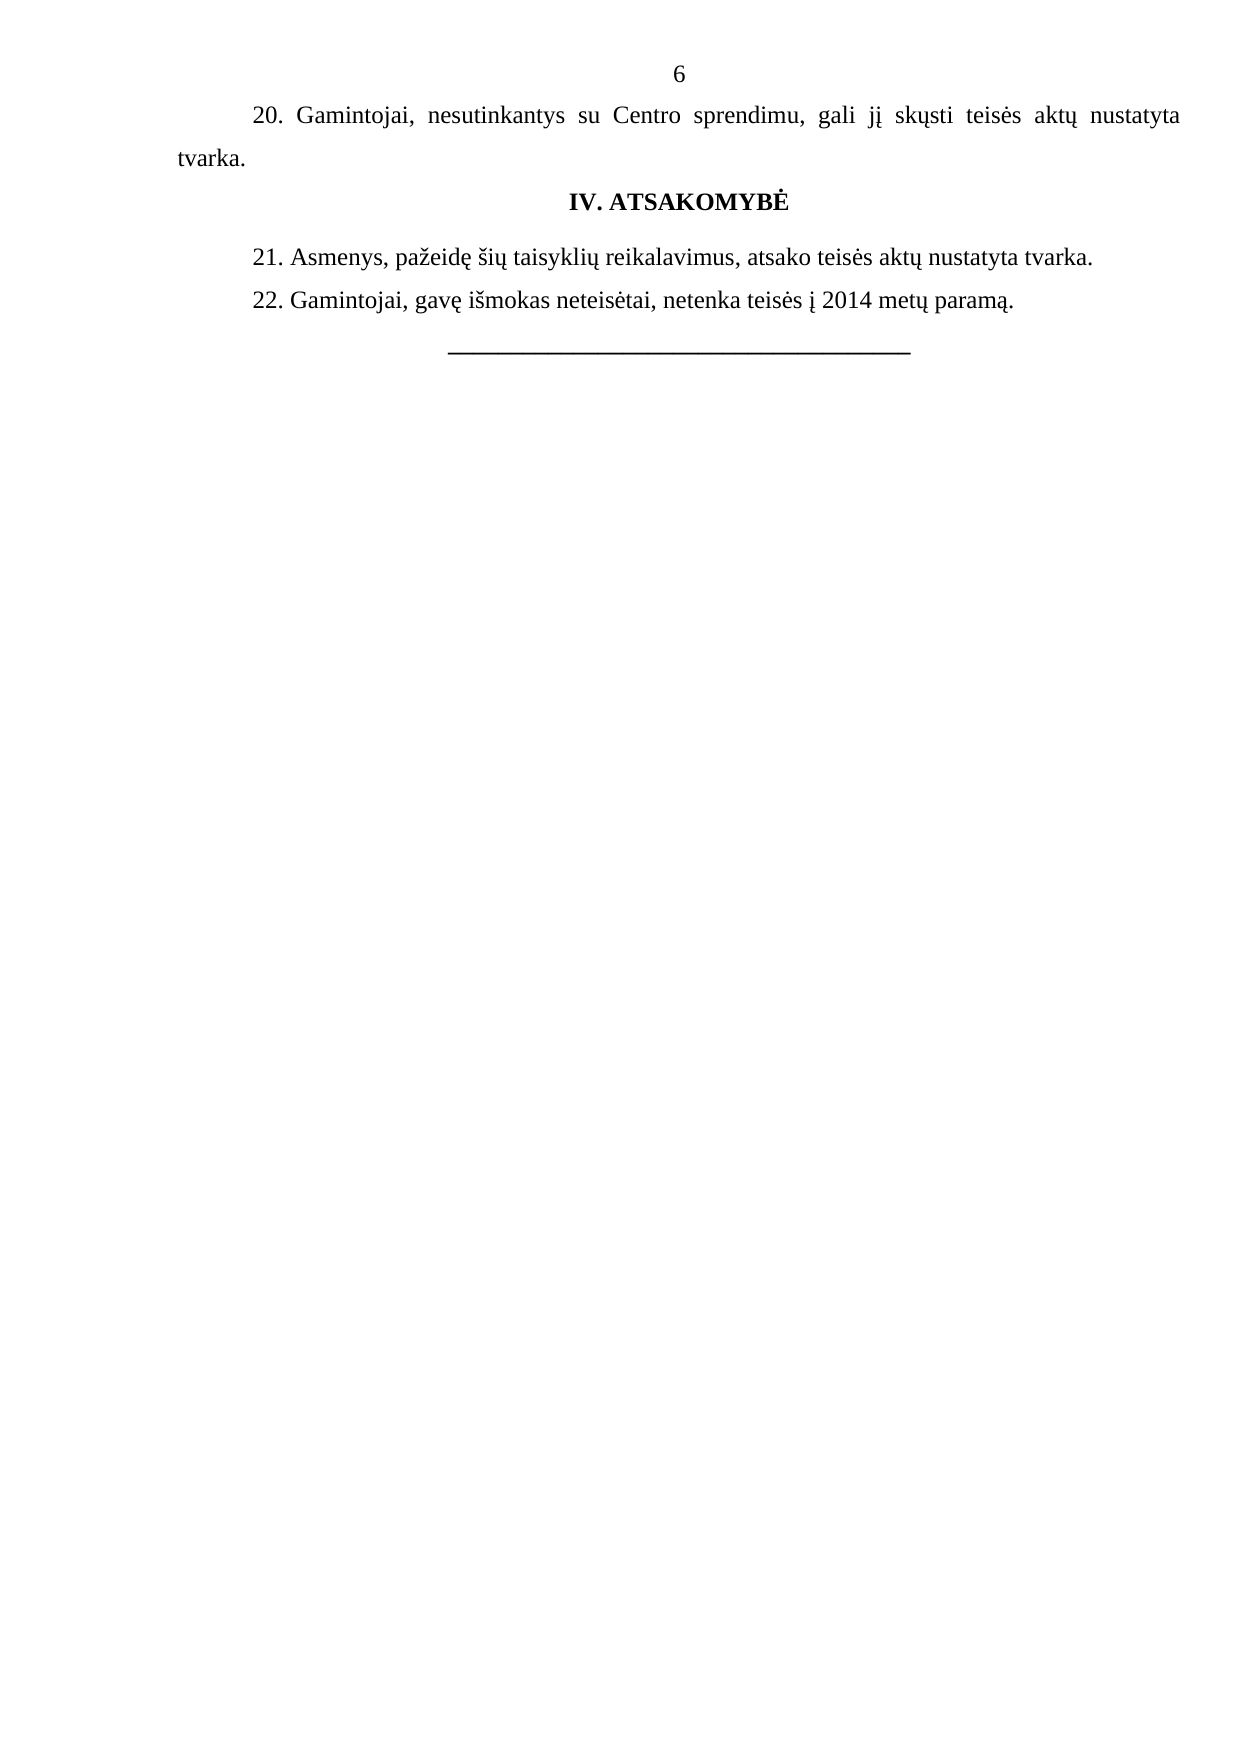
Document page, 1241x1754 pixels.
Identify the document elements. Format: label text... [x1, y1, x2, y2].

text 20. Gamintojai, nesutinkantys su Centro sprendimu, gali jį skųsti teisės aktų nustatyta tvarka. [177, 100, 1181, 172]
text 21. Asmenys, pažeidę šių taisyklių reikalavimus, atsako teisės aktų nustatyta tvarka. [177, 242, 1181, 271]
text 22. Gamintojai, gavę išmokas neteisėtai, netenka teisės į 2014 metų paramą. [177, 285, 1181, 314]
text _____________________________________ [177, 328, 1181, 357]
text IV. ATSAKOMYBĖ [177, 187, 1181, 215]
